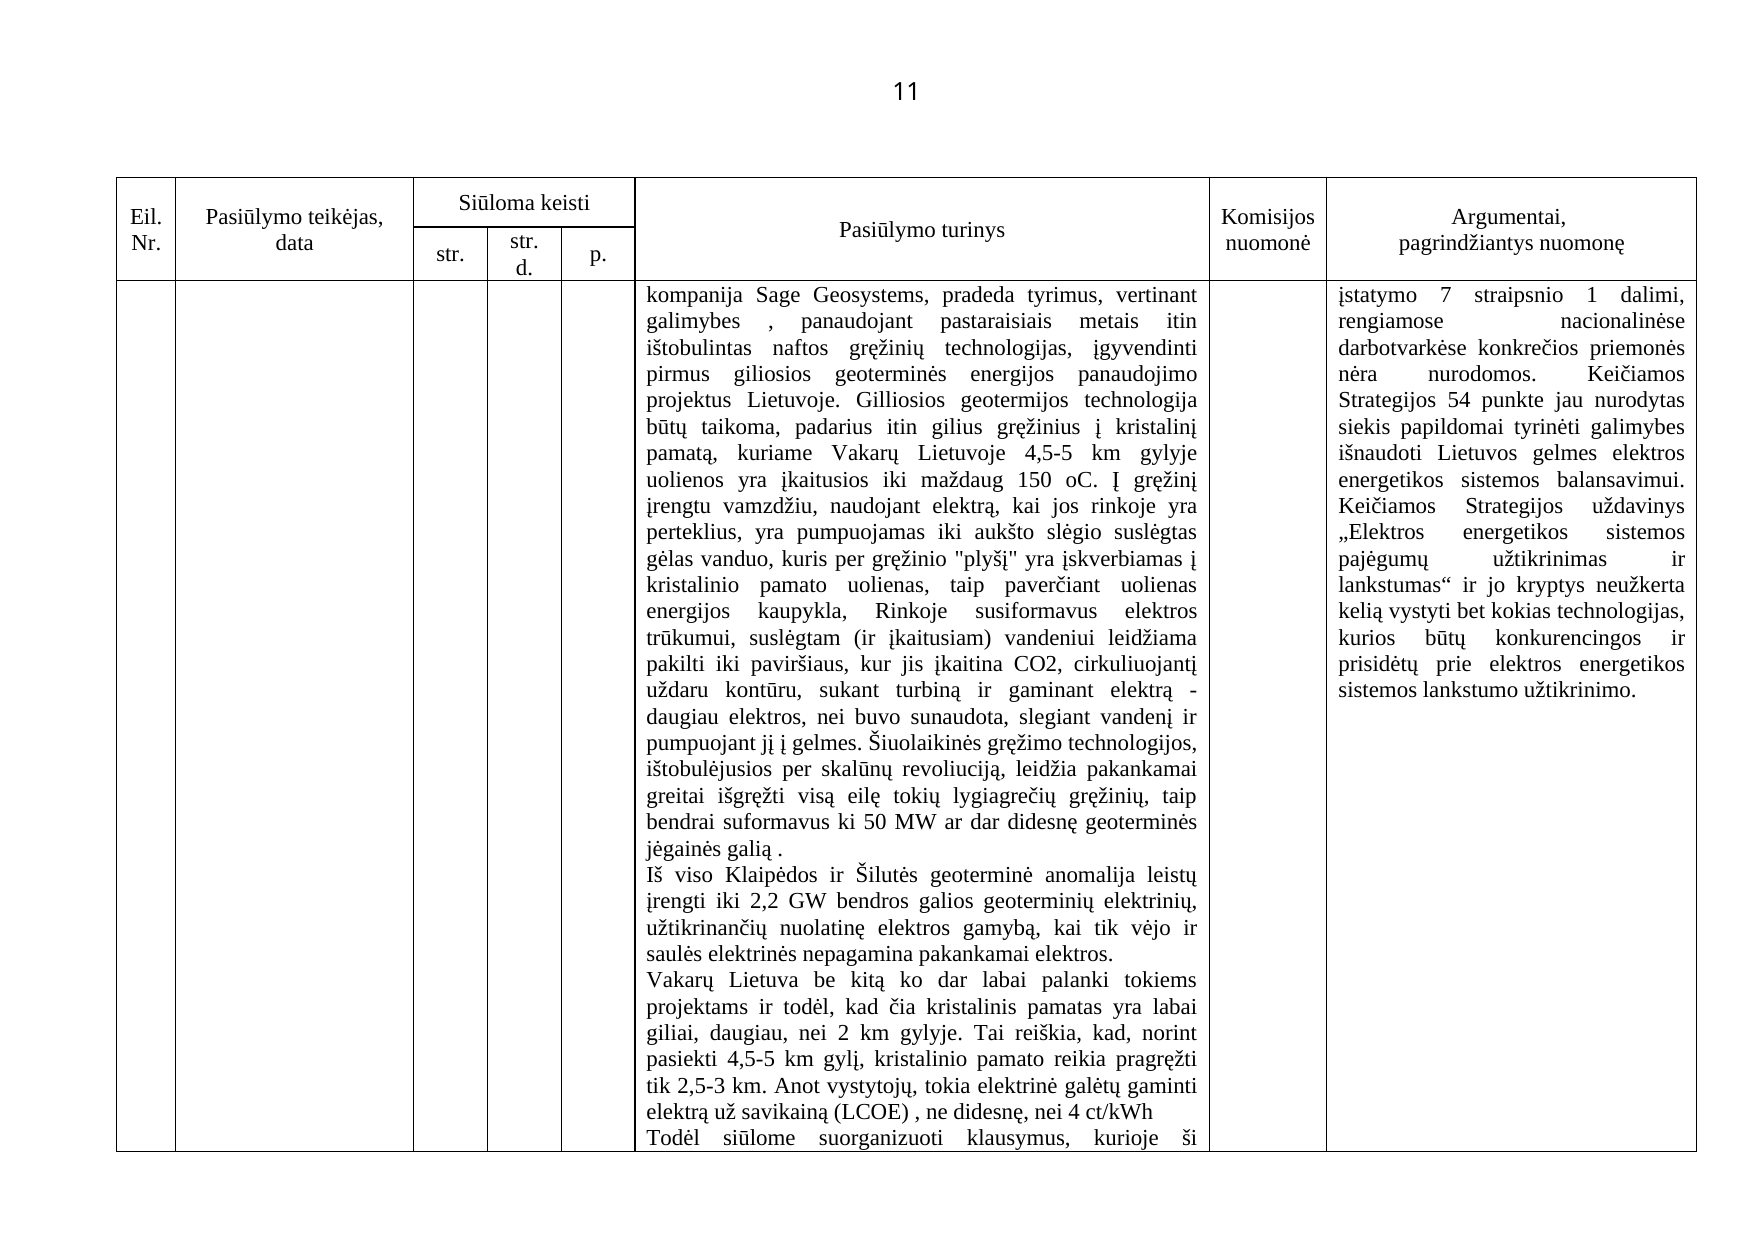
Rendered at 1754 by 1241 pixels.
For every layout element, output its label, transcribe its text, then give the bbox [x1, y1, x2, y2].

table_header Komisijos nuomonė [1210, 178, 1326, 280]
table_header Pasiūlymo turinys [636, 178, 1209, 280]
table_header Pasiūlymo teikėjas, data [176, 178, 413, 280]
table_cell p. [562, 228, 634, 280]
table_cell kompanija Sage Geosystems, pradeda tyrimus, vertinant galimybes , panaudojant pastaraisiais metais itin ištobulintas naftos gręžinių technologijas, įgyvendinti pirmus giliosios geoterminės energijos panaudojimo projektus Lietuvoje. Gilliosios geotermijos technologija būtų taikoma, padarius itin gilius gręžinius į kristalinį pamatą, kuriame Vakarų Lietuvoje 4,5-5 km gylyje uolienos yra įkaitusios iki maždaug 150 oC. Į gręžinį įrengtu vamzdžiu, naudojant elektrą, kai jos rinkoje yra perteklius, yra pumpuojamas iki aukšto slėgio suslėgtas gėlas vanduo, kuris per gręžinio "plyšį" yra įskverbiamas į kristalinio pamato uolienas, taip paverčiant uolienas energijos kaupykla, Rinkoje susiformavus elektros trūkumui, suslėgtam (ir įkaitusiam) vandeniui leidžiama pakilti iki paviršiaus, kur jis įkaitina CO2, cirkuliuojantį uždaru kontūru, sukant turbiną ir gaminant elektrą - daugiau elektros, nei buvo sunaudota, slegiant vandenį ir pumpuojant jį į gelmes. Šiuolaikinės gręžimo technologijos, ištobulėjusios per skalūnų revoliuciją, leidžia pakankamai greitai išgręžti visą eilę tokių lygiagrečių gręžinių, taip bendrai suformavus ki 50 MW ar dar didesnę geoterminės jėgainės galią . Iš viso Klaipėdos ir Šilutės geoterminė anomalija leistų įrengti iki 2,2 GW bendros galios geoterminių elektrinių, užtikrinančių nuolatinę elektros gamybą, kai tik vėjo ir saulės elektrinės nepagamina pakankamai elektros. Vakarų Lietuva be kitą ko dar labai palanki tokiems projektams ir todėl, kad čia kristalinis pamatas yra labai giliai, daugiau, nei 2 km gylyje. Tai reiškia, kad, norint pasiekti 4,5-5 km gylį, kristalinio pamato reikia pragręžti tik 2,5-3 km. Anot vystytojų, tokia elektrinė galėtų gaminti elektrą už savikainą (LCOE) , ne didesnę, nei 4 ct/kWh Todėl siūlome suorganizuoti klausymus, kurioje ši [636, 281, 1209, 1151]
table_cell str. d. [488, 228, 561, 280]
table_cell [1210, 281, 1326, 1151]
table_cell įstatymo 7 straipsnio 1 dalimi, rengiamose nacionalinėse darbotvarkėse konkrečios priemonės nėra nurodomos. Keičiamos Strategijos 54 punkte jau nurodytas siekis papildomai tyrinėti galimybes išnaudoti Lietuvos gelmes elektros energetikos sistemos balansavimui. Keičiamos Strategijos uždavinys „Elektros energetikos sistemos pajėgumų užtikrinimas ir lankstumas“ ir jo kryptys neužkerta kelią vystyti bet kokias technologijas, kurios būtų konkurencingos ir prisidėtų prie elektros energetikos sistemos lankstumo užtikrinimo. [1327, 281, 1696, 1151]
table_cell [488, 281, 561, 1151]
table_header Eil. Nr. [117, 178, 175, 280]
table_cell [176, 281, 413, 1151]
table_cell str. [414, 228, 487, 280]
table_header Siūloma keisti [414, 178, 634, 226]
table_cell [414, 281, 487, 1151]
table_header Argumentai, pagrindžiantys nuomonę [1327, 178, 1696, 280]
table_cell [562, 281, 634, 1151]
table_cell [117, 281, 175, 1151]
